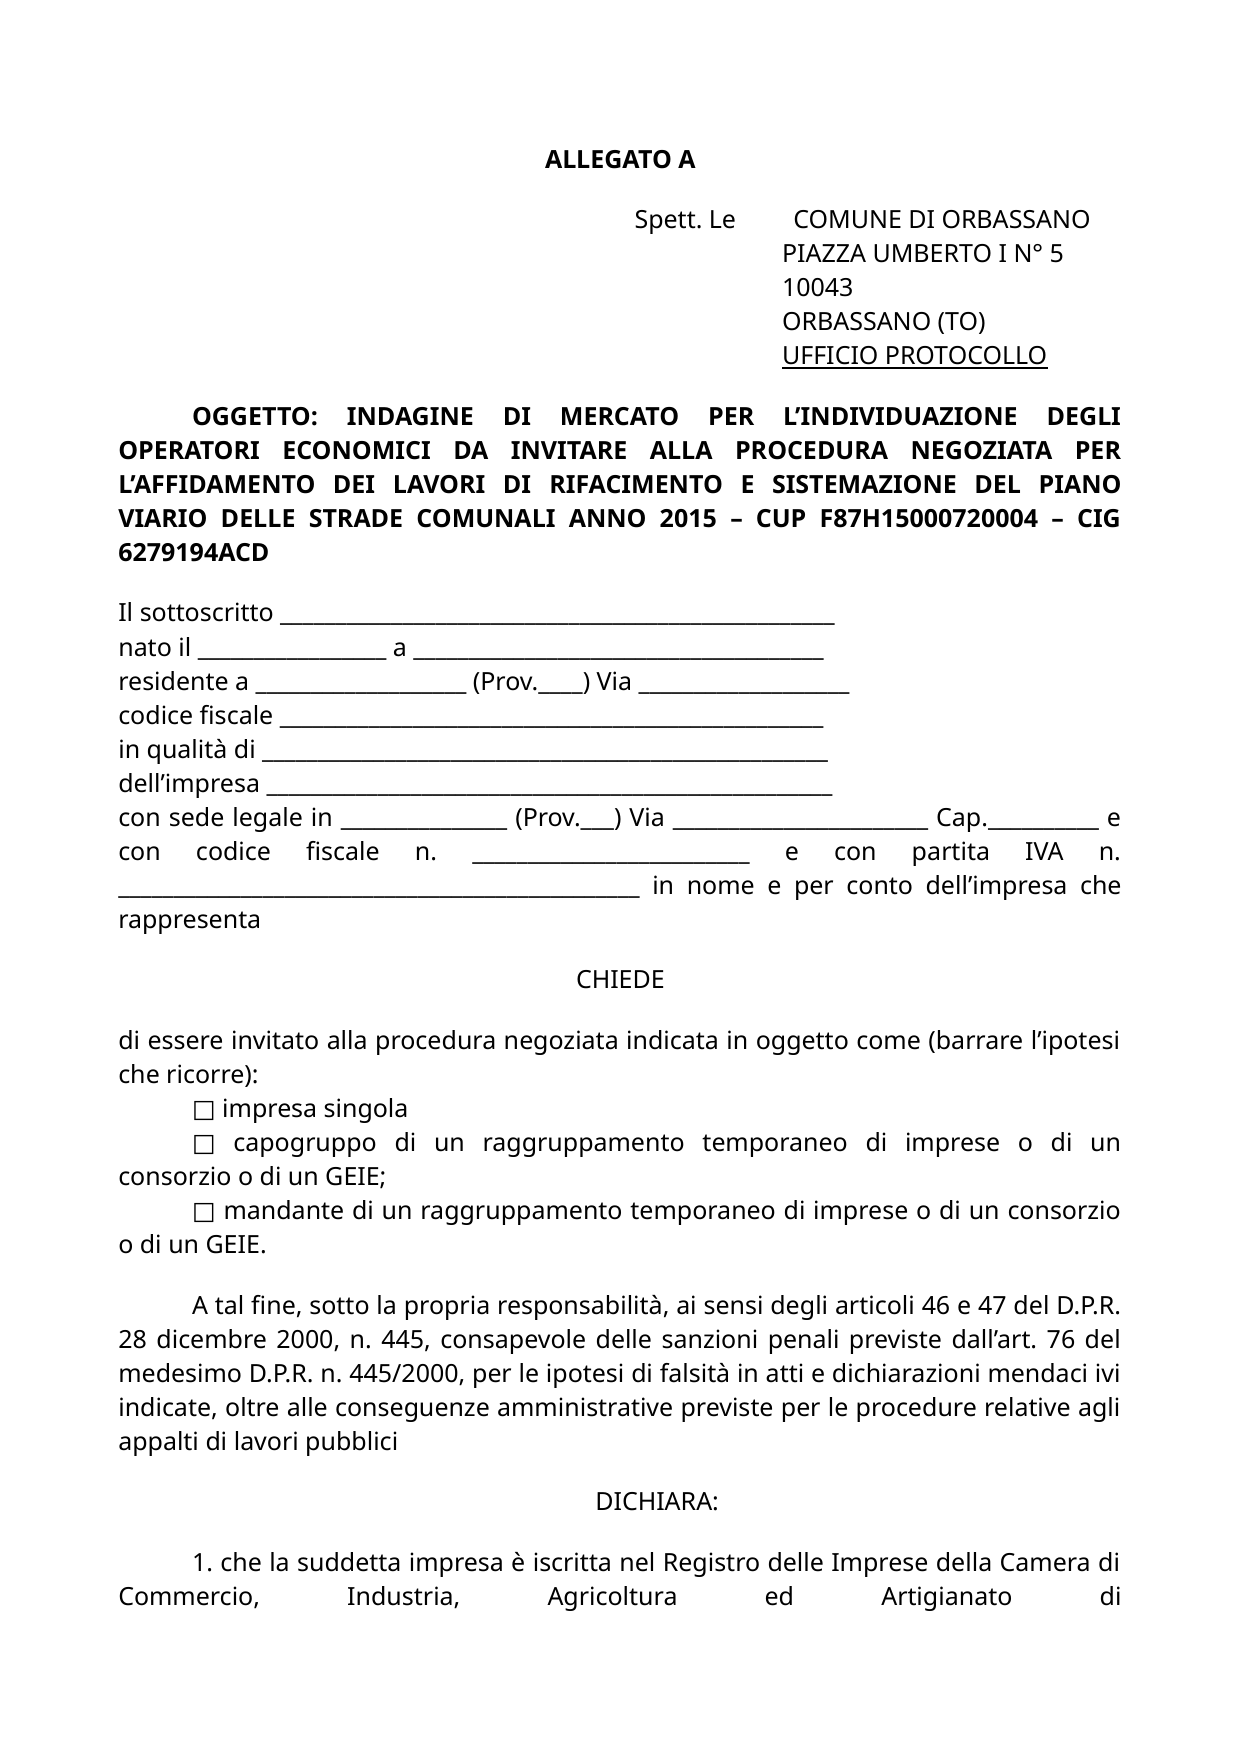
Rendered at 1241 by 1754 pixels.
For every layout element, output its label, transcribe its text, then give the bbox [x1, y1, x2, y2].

text □ mandante di un raggruppamento temporaneo di imprese o di un consorzio o di un GEIE. [118, 1193, 1122, 1261]
text 10043 [708, 270, 1122, 304]
text codice fiscale _________________________________________________ [118, 697, 1122, 731]
text residente a ___________________ (Prov.____) Via ___________________ [118, 663, 1122, 697]
text dell’impresa ___________________________________________________ [118, 765, 1122, 799]
text □ impresa singola [118, 1091, 1122, 1125]
text nato il _________________ a _____________________________________ [118, 629, 1122, 663]
text OGGETTO: INDAGINE DI MERCATO PER L’INDIVIDUAZIONE DEGLI OPERATORI ECONOMICI DA INVITARE ALLA PROCEDURA NEGOZIATA PER L’AFFIDAMENTO DEI LAVORI DI RIFACIMENTO E SISTEMAZIONE DEL PIANO VIARIO DELLE STRADE COMUNALI ANNO 2015 – CUP F87H15000720004 – CIG 6279194ACD [118, 398, 1122, 569]
text con sede legale in _______________ (Prov.___) Via _______________________ Cap.__________ e con codice fiscale n. _________________________ e con partita IVA n. _______________________________________________ in nome e per conto dell’impresa che rappresenta [118, 799, 1122, 936]
text ORBASSANO (TO) [708, 304, 1122, 338]
text UFFICIO PROTOCOLLO [708, 338, 1122, 372]
text ALLEGATO A [118, 141, 1122, 175]
text PIAZZA UMBERTO I N° 5 [708, 236, 1122, 270]
text CHIEDE [118, 962, 1122, 996]
text 1. che la suddetta impresa è iscritta nel Registro delle Imprese della Camera di Commercio, Industria, Agricoltura ed Artigianato di [118, 1544, 1122, 1612]
text Il sottoscritto __________________________________________________ [118, 595, 1122, 629]
text DICHIARA: [118, 1484, 1122, 1518]
text □ capogruppo di un raggruppamento temporaneo di imprese o di un consorzio o di un GEIE; [118, 1125, 1122, 1193]
text A tal fine, sotto la propria responsabilità, ai sensi degli articoli 46 e 47 del D.P.R. 28 dicembre 2000, n. 445, consapevole delle sanzioni penali previste dall’art. 76 del medesimo D.P.R. n. 445/2000, per le ipotesi di falsità in atti e dichiarazioni mendaci ivi indicate, oltre alle conseguenze amministrative previste per le procedure relative agli appalti di lavori pubblici [118, 1287, 1122, 1458]
text di essere invitato alla procedura negoziata indicata in oggetto come (barrare l’ipotesi che ricorre): [118, 1022, 1122, 1091]
text in qualità di ___________________________________________________ [118, 731, 1122, 765]
text Spett. Le COMUNE DI ORBASSANO [561, 202, 1122, 236]
